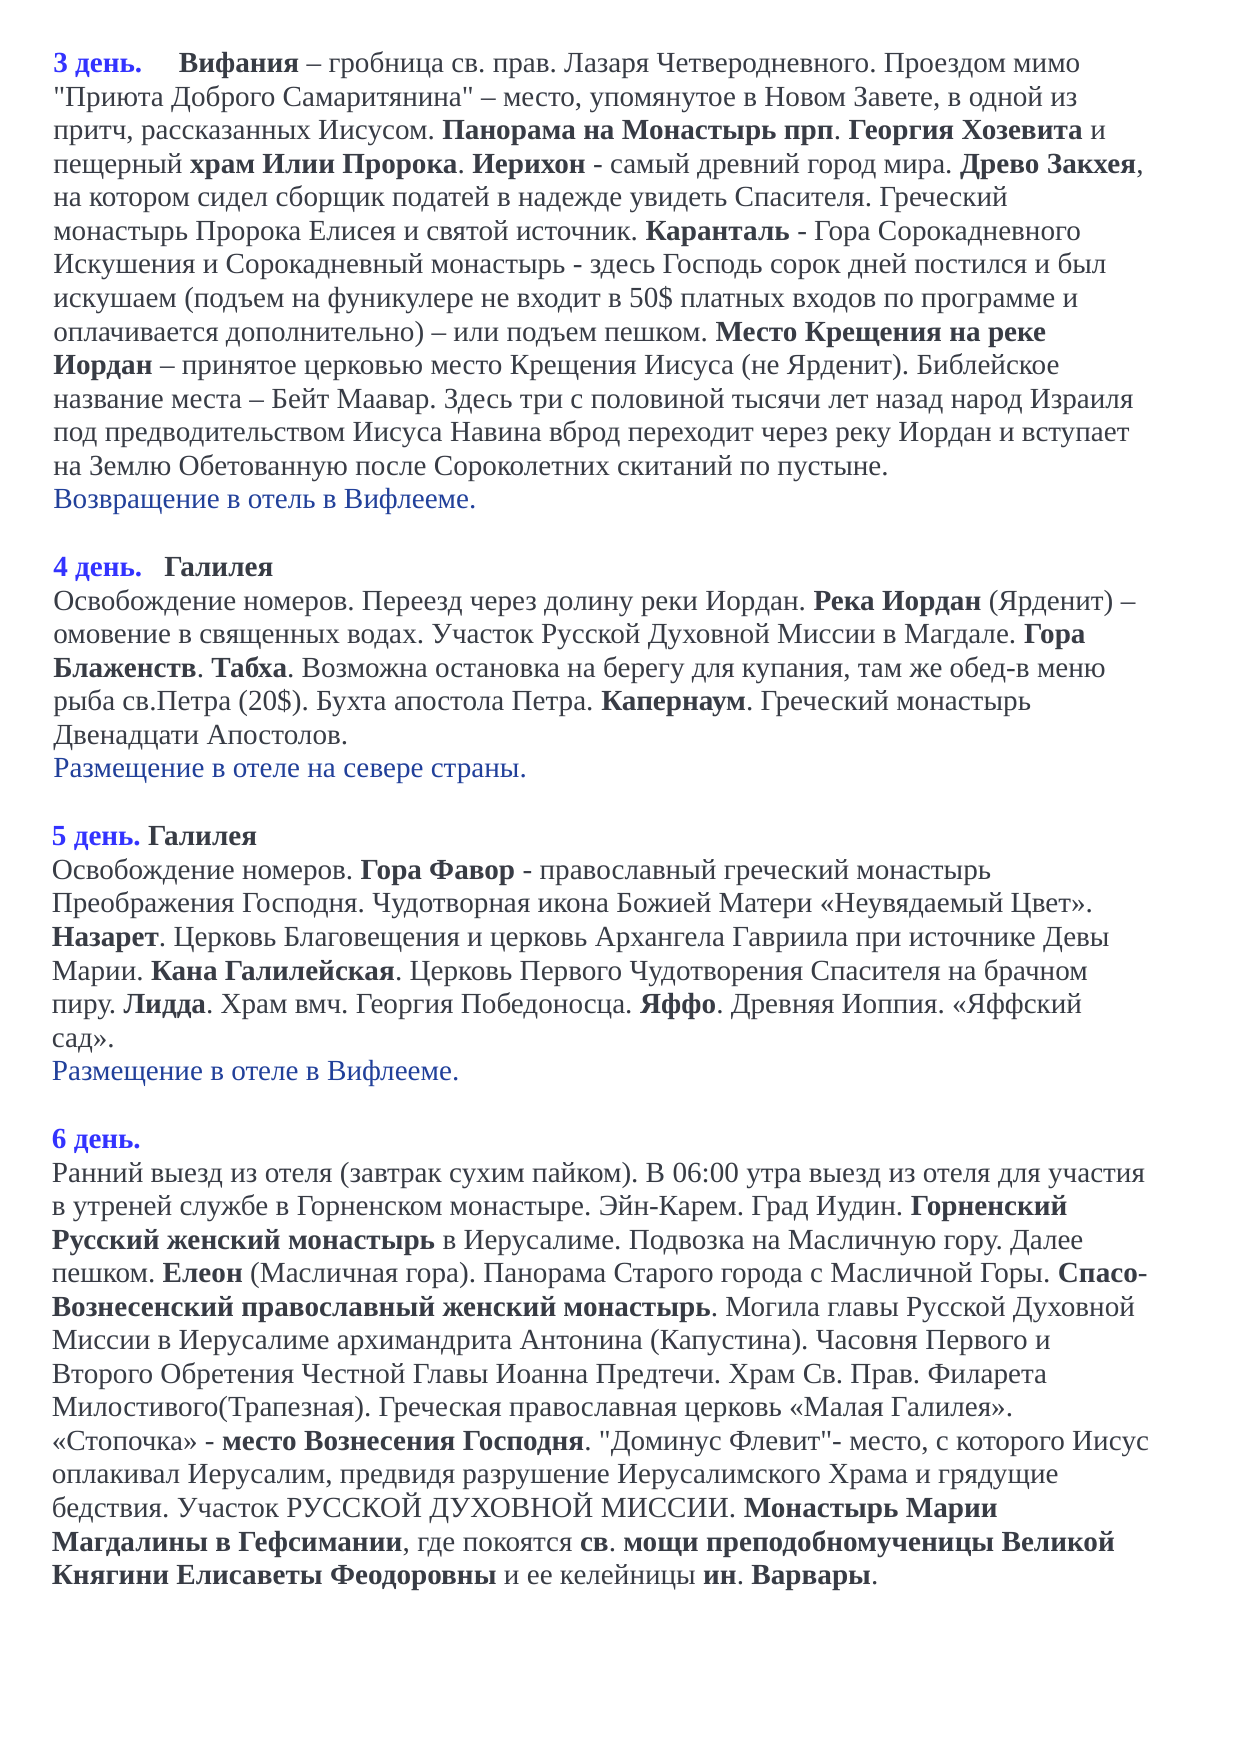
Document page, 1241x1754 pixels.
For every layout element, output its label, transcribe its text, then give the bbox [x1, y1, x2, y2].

text 3 день. Вифания – гробница св. прав. Лазаря Четверодневного. Проездом мимо "Приюта Доброго Самаритянина" – место, упомянутое в Новом Завете, в одной из притч, рассказанных Иисусом. Панорама на Монастырь прп. Георгия Хозевита и пещерный храм Илии Пророка. Иерихон - самый древний город мира. Древо Закхея, на котором сидел сборщик податей в надежде увидеть Спасителя. Греческий монастырь Пророка Елисея и святой источник. Каранталь - Гора Сорокадневного Искушения и Сорокадневный монастырь - здесь Господь сорок дней постился и был искушаем (подъем на фуникулере не входит в 50$ платных входов по программе и оплачивается дополнительно) – или подъем пешком. Место Крещения на реке Иордан – принятое церковью место Крещения Иисуса (не Ярденит). Библейское название места – Бейт Маавар. Здесь три с половиной тысячи лет назад народ Израиля под предводительством Иисуса Навина вброд переходит через реку Иордан и вступает на Землю Обетованную после Сороколетних скитаний по пустыне. Возвращение в отель в Вифлееме. [53, 45, 1150, 515]
text 5 день. Галилея Освобождение номеров. Гора Фавор - православный греческий монастырь Преображения Господня. Чудотворная икона Божией Матери «Неувядаемый Цвет». Назарет. Церковь Благовещения и церковь Архангела Гавриила при источнике Девы Марии. Кана Галилейская. Церковь Первого Чудотворения Спасителя на брачном пиру. Лидда. Храм вмч. Георгия Победоносца. Яффо. Древняя Иоппия. «Яффский сад». Размещение в отеле в Вифлееме. [52, 818, 1150, 1087]
text 4 день. Галилея Освобождение номеров. Переезд через долину реки Иордан. Река Иордан (Ярденит) – омовение в священных водах. Участок Русской Духовной Миссии в Магдале. Гора Блаженств. Табха. Возможна остановка на берегу для купания, там же обед-в меню рыба св.Петра (20$). Бухта апостола Петра. Капернаум. Греческий монастырь Двенадцати Апостолов. Размещение в отеле на севере страны. [53, 549, 1150, 784]
text 6 день. Ранний выезд из отеля (завтрак сухим пайком). В 06:00 утра выезд из отеля для участия в утреней службе в Горненском монастыре. Эйн-Карем. Град Иудин. Горненский Русский женский монастырь в Иерусалиме. Подвозка на Масличную гору. Далее пешком. Елеон (Масличная гора). Панорама Старого города с Масличной Горы. Спасо-Вознесенский православный женский монастырь. Могила главы Русской Духовной Миссии в Иерусалиме архимандрита Антонина (Капустина). Часовня Первого и Второго Обретения Честной Главы Иоанна Предтечи. Храм Св. Прав. Филарета Милостивого(Трапезная). Греческая православная церковь «Малая Галилея». «Стопочка» - место Вознесения Господня. "Доминус Флевит"- место, с которого Иисус оплакивал Иерусалим, предвидя разрушение Иерусалимского Храма и грядущие бедствия. Участок РУССКОЙ ДУХОВНОЙ МИССИИ. Монастырь Марии Магдалины в Гефсимании, где покоятся св. мощи преподобномученицы Великой Княгини Елисаветы Феодоровны и ее келейницы ин. Варвары. [52, 1121, 1150, 1591]
